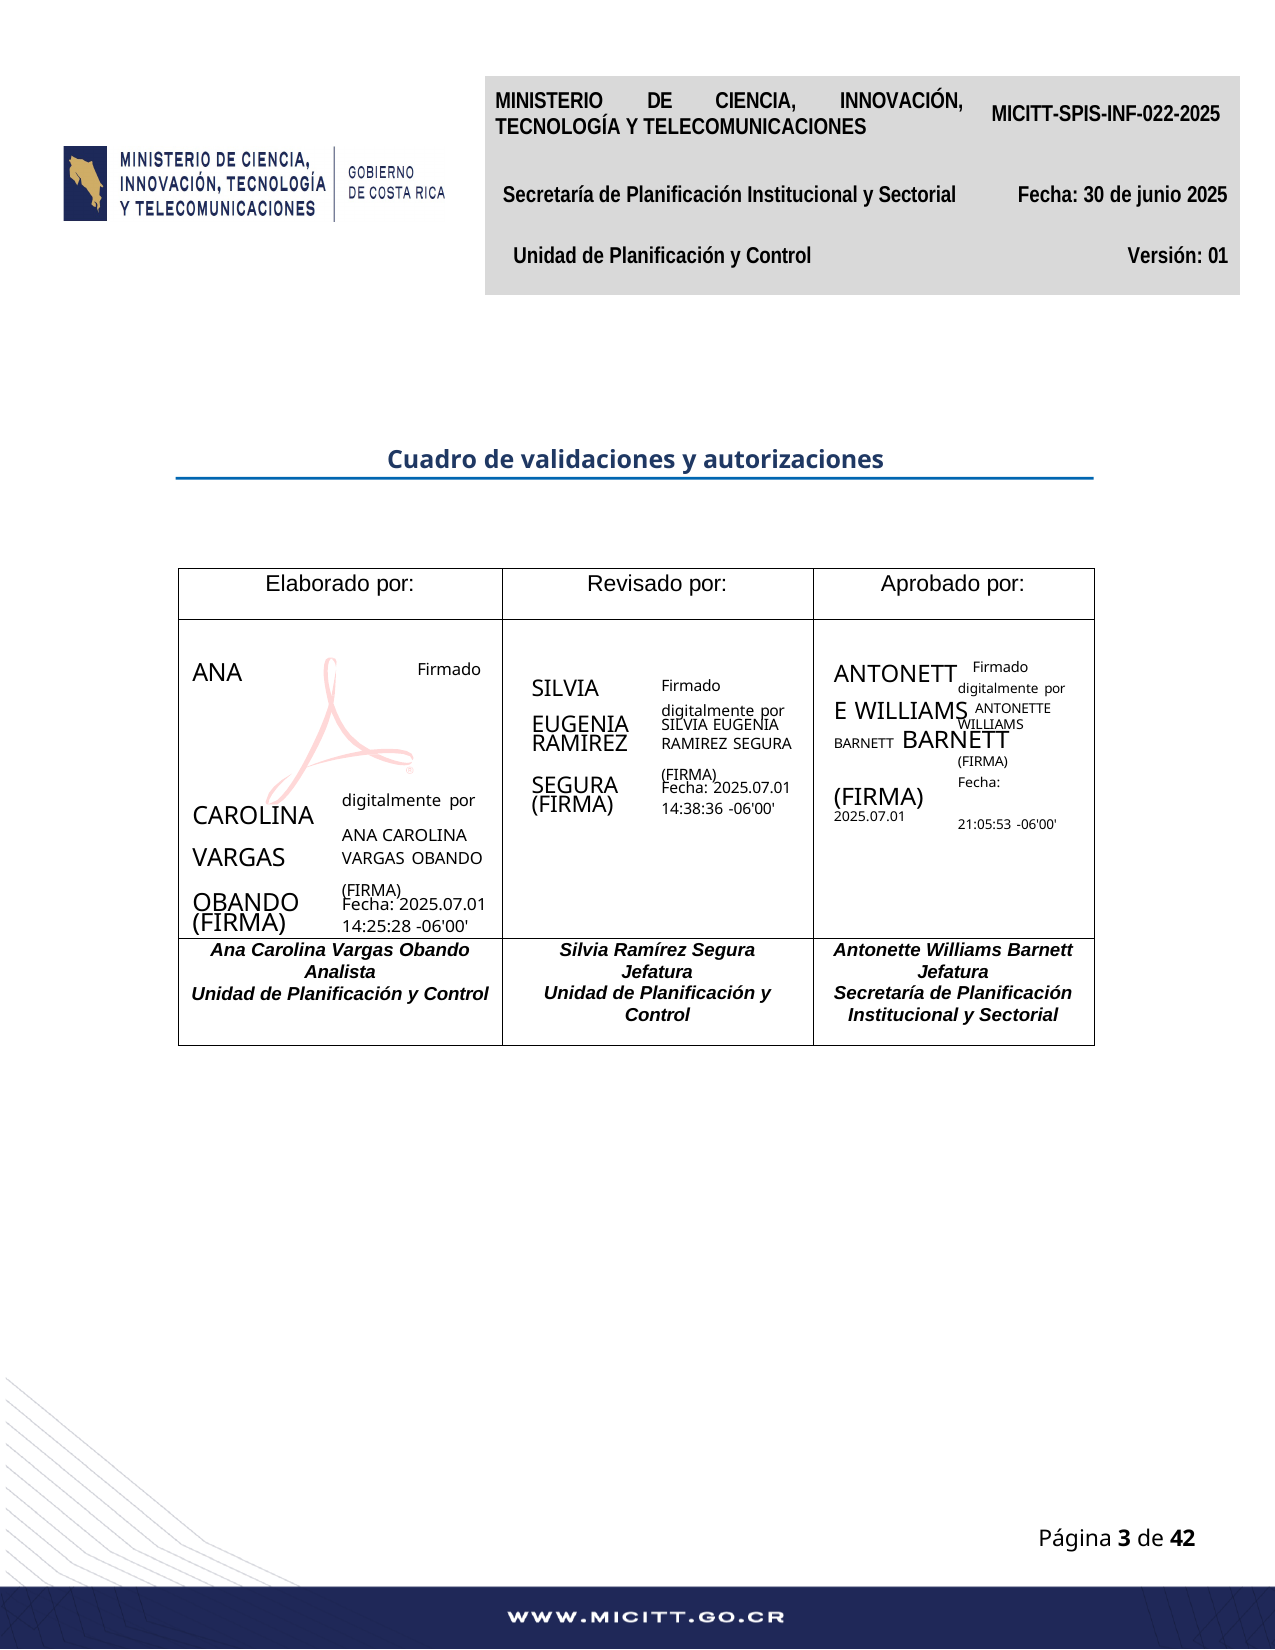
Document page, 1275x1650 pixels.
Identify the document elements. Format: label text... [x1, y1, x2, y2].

subtitle Cuadro de validaciones y autorizaciones [37, 442, 1233, 476]
table_header Elaborado por: [179, 569, 502, 619]
table_cell ANA Firmado CAROLINA digitalmente por ANA CAROLINA VARGAS VARGAS OBANDO OBANDO (FIRMA) Fecha: 2025.07.01 (FIRMA) 14:25:28 -06'00' [179, 620, 502, 938]
table_cell ANTONETT Firmado digitalmente por E WILLIAMS ANTONETTE WILLIAMS BARNETT BARNETT (FIRMA) (FIRMA) Fecha: 2025.07.01 21:05:53 -06'00' [814, 620, 1094, 938]
table_cell Ana Carolina Vargas Obando Analista Unidad de Planificación y Control [179, 939, 502, 1045]
table_cell Silvia Ramírez Segura Jefatura Unidad de Planificación y Control [503, 939, 813, 1045]
table_cell Antonette Williams Barnett Jefatura Secretaría de Planificación Institucional y Sectorial [814, 939, 1094, 1045]
table_header Revisado por: [503, 569, 813, 619]
table_header Aprobado por: [814, 569, 1094, 619]
table_cell SILVIA Firmado EUGENIA digitalmente por SILVIA EUGENIA RAMIREZ RAMIREZ SEGURA SEGURA (FIRMA) Fecha: 2025.07.01 (FIRMA) 14:38:36 -06'00' [503, 620, 813, 938]
